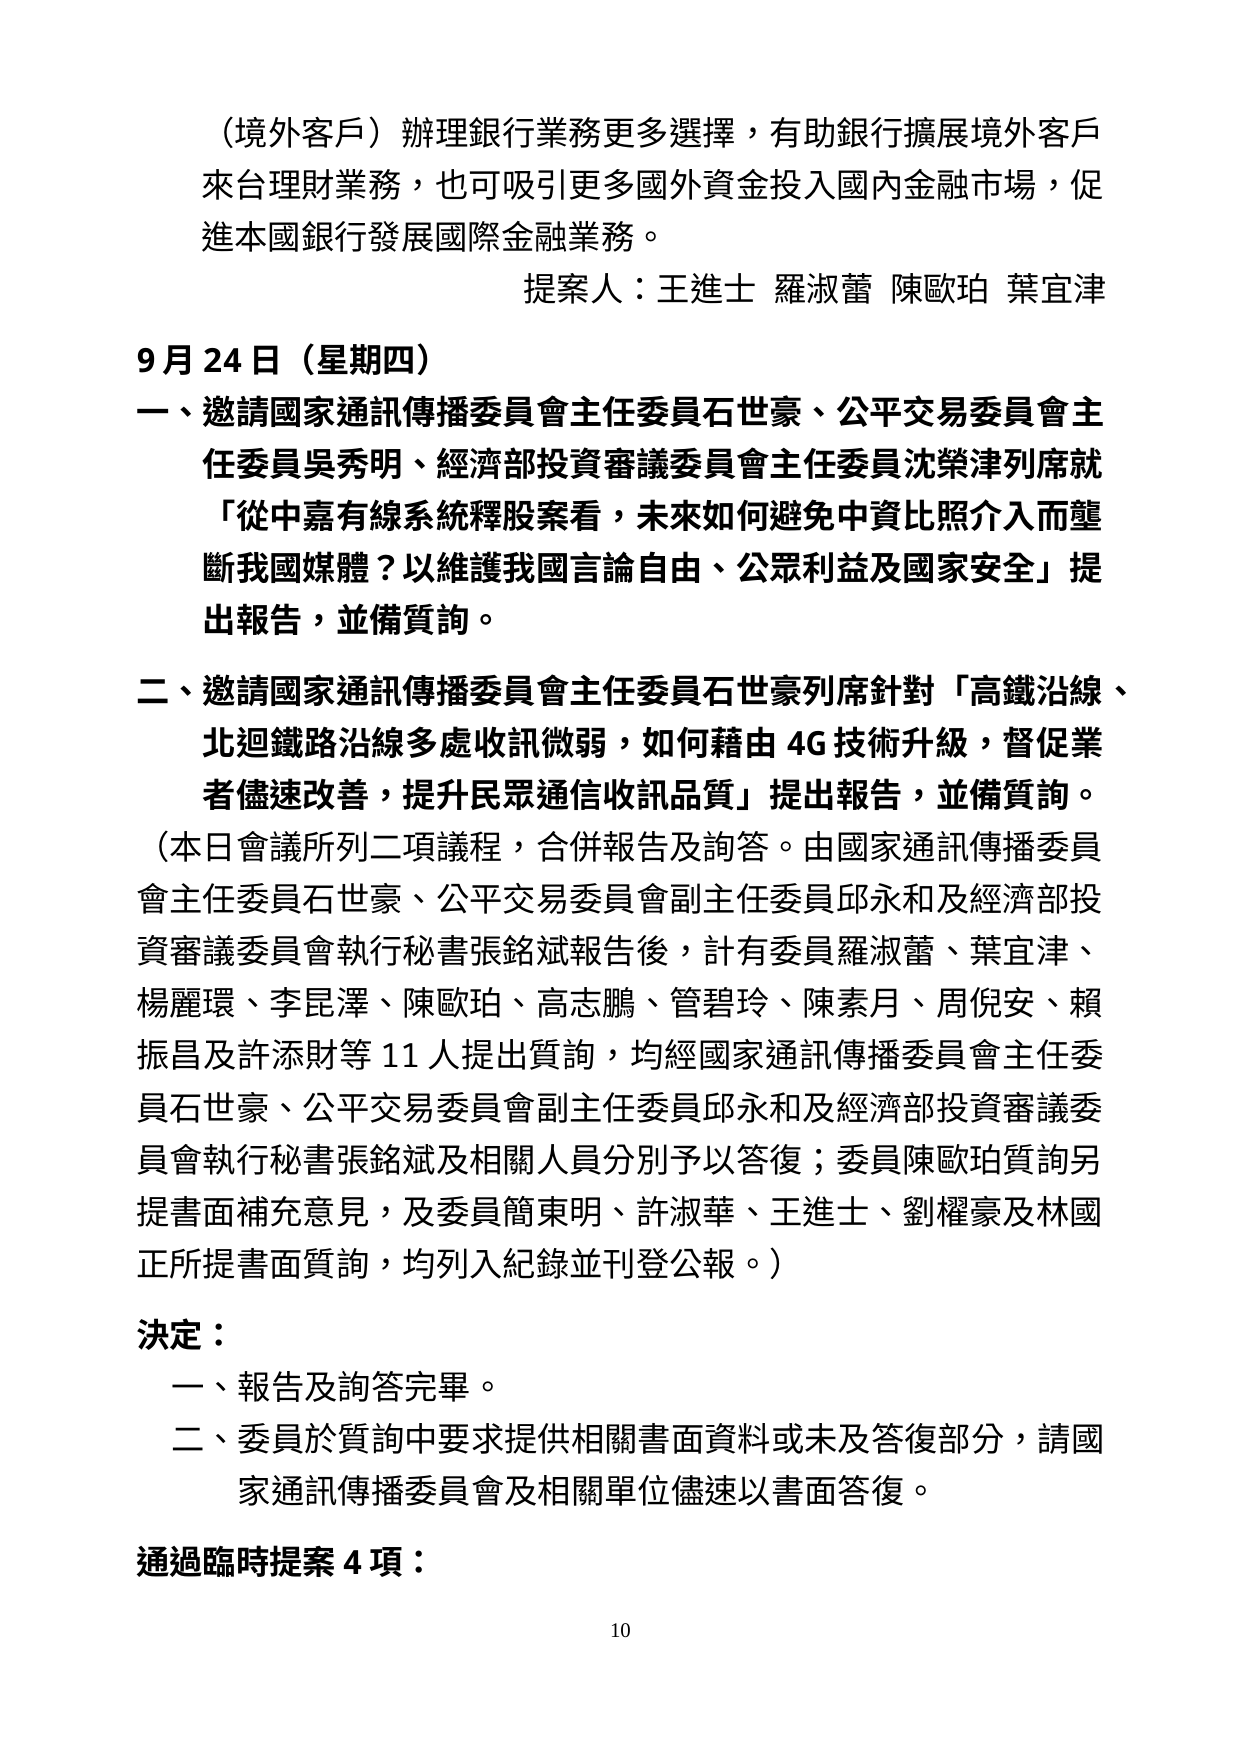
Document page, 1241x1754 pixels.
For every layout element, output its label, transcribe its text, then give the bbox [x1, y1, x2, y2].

text （本日會議所列二項議程，合併報告及詢答。由國家通訊傳播委員會主任委員石世豪、公平交易委員會副主任委員邱永和及經濟部投資審議委員會執行秘書張銘斌報告後，計有委員羅淑蕾、葉宜津、楊麗環、李昆澤、陳歐珀、高志鵬、管碧玲、陳素月、周倪安、賴振昌及許添財等11人提出質詢，均經國家通訊傳播委員會主任委員石世豪、公平交易委員會副主任委員邱永和及經濟部投資審議委員會執行秘書張銘斌及相關人員分別予以答復；委員陳歐珀質詢另提書面補充意見，及委員簡東明、許淑華、王進士、劉櫂豪及林國正所提書面質詢，均列入紀錄並刊登公報。） [136, 818, 1104, 1287]
text 提案人：王進士 羅淑蕾 陳歐珀 葉宜津 [523, 259, 1117, 312]
text 決定： [136, 1305, 1104, 1357]
text 9月24日（星期四） [136, 330, 1104, 382]
text 一、邀請國家通訊傳播委員會主任委員石世豪、公平交易委員會主任委員吳秀明、經濟部投資審議委員會主任委員沈榮津列席就「從中嘉有線系統釋股案看，未來如何避免中資比照介入而壟斷我國媒體？以維護我國言論自由、公眾利益及國家安全」提出報告，並備質詢。 [136, 382, 1104, 643]
text （境外客戶）辦理銀行業務更多選擇，有助銀行擴展境外客戶來台理財業務，也可吸引更多國外資金投入國內金融市場，促進本國銀行發展國際金融業務。 [136, 103, 1104, 259]
text 二、邀請國家通訊傳播委員會主任委員石世豪列席針對「高鐵沿線、北迴鐵路沿線多處收訊微弱，如何藉由4G技術升級，督促業者儘速改善，提升民眾通信收訊品質」提出報告，並備質詢。 [136, 662, 1104, 818]
text 一、報告及詢答完畢。 [171, 1357, 1104, 1409]
text 二、委員於質詢中要求提供相關書面資料或未及答復部分，請國家通訊傳播委員會及相關單位儘速以書面答復。 [171, 1409, 1104, 1514]
text 通過臨時提案4項： [136, 1532, 1104, 1584]
